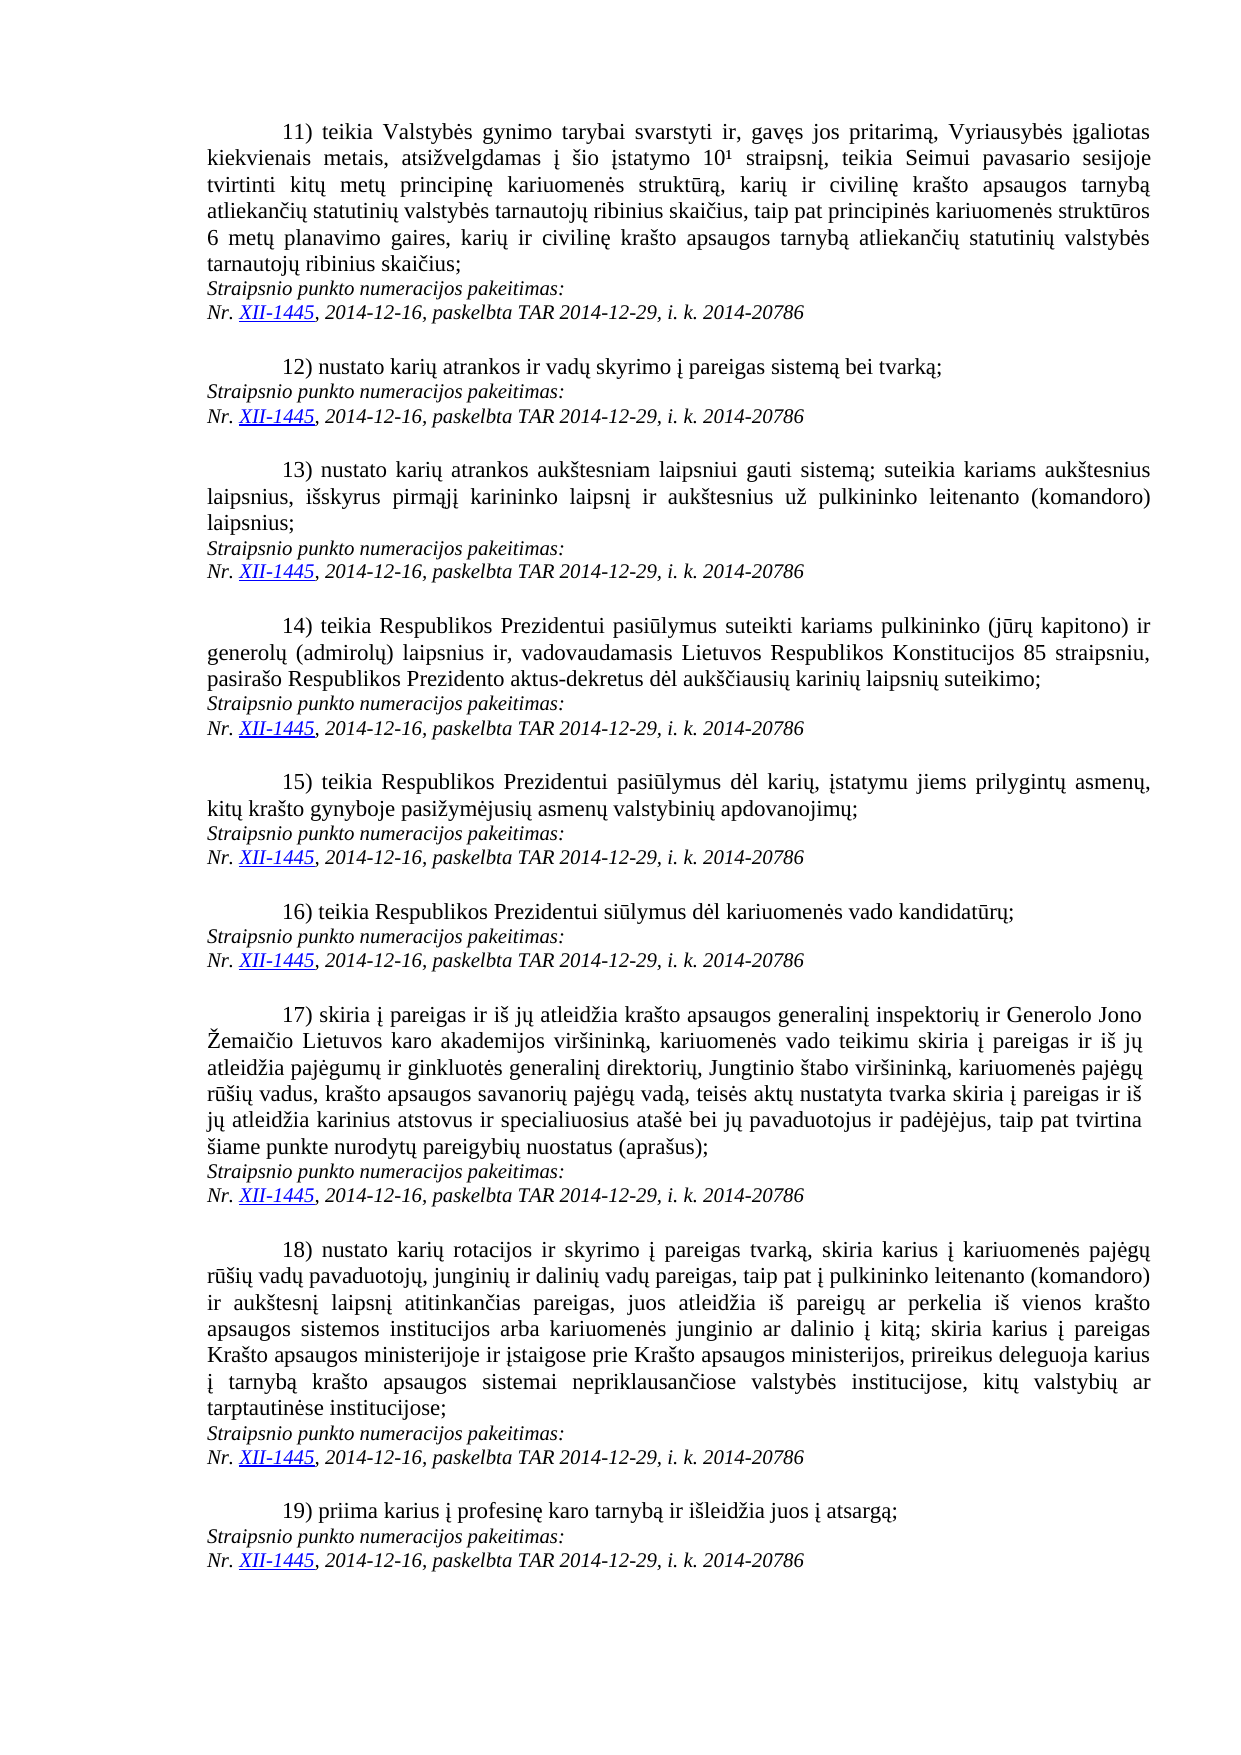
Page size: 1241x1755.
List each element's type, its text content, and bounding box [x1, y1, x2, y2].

text Nr. XII-1445, 2014-12-16, paskelbta TAR 2014-12-29, i. k. 2014-20786 [207, 1183, 1152, 1207]
text 16) teikia Respublikos Prezidentui siūlymus dėl kariuomenės vado kandidatūrų; [207, 898, 1152, 924]
text Straipsnio punkto numeracijos pakeitimas: [207, 1159, 1152, 1183]
text Nr. XII-1445, 2014-12-16, paskelbta TAR 2014-12-29, i. k. 2014-20786 [207, 1444, 1152, 1469]
text Nr. XII-1445, 2014-12-16, paskelbta TAR 2014-12-29, i. k. 2014-20786 [207, 300, 1152, 324]
text Straipsnio punkto numeracijos pakeitimas: [207, 821, 1152, 845]
text Nr. XII-1445, 2014-12-16, paskelbta TAR 2014-12-29, i. k. 2014-20786 [207, 1548, 1152, 1572]
text Straipsnio punkto numeracijos pakeitimas: [207, 1524, 1152, 1548]
text 17) skiria į pareigas ir iš jų atleidžia krašto apsaugos generalinį inspektorių ir Generolo Jono Žemaičio Lietuvos karo akademijos viršininką, kariuomenės vado teikimu skiria į pareigas ir iš jų atleidžia pajėgumų ir ginkluotės generalinį direktorių, Jungtinio štabo viršininką, kariuomenės pajėgų rūšių vadus, krašto apsaugos savanorių pajėgų vadą, teisės aktų nustatyta tvarka skiria į pareigas ir iš jų atleidžia karinius atstovus ir specialiuosius atašė bei jų pavaduotojus ir padėjėjus, taip pat tvirtina šiame punkte nurodytų pareigybių nuostatus (aprašus); [207, 1001, 1144, 1159]
text 15) teikia Respublikos Prezidentui pasiūlymus dėl karių, įstatymu jiems prilygintų asmenų, kitų krašto gynyboje pasižymėjusių asmenų valstybinių apdovanojimų; [207, 768, 1152, 821]
text Straipsnio punkto numeracijos pakeitimas: [207, 535, 1152, 559]
text Straipsnio punkto numeracijos pakeitimas: [207, 1421, 1152, 1444]
text Straipsnio punkto numeracijos pakeitimas: [207, 924, 1152, 948]
text 18) nustato karių rotacijos ir skyrimo į pareigas tvarką, skiria karius į kariuomenės pajėgų rūšių vadų pavaduotojų, junginių ir dalinių vadų pareigas, taip pat į pulkininko leitenanto (komandoro) ir aukštesnį laipsnį atitinkančias pareigas, juos atleidžia iš pareigų ar perkelia iš vienos krašto apsaugos sistemos institucijos arba kariuomenės junginio ar dalinio į kitą; skiria karius į pareigas Krašto apsaugos ministerijoje ir įstaigose prie Krašto apsaugos ministerijos, prireikus deleguoja karius į tarnybą krašto apsaugos sistemai nepriklausančiose valstybės institucijose, kitų valstybių ar tarptautinėse institucijose; [207, 1236, 1152, 1421]
text Nr. XII-1445, 2014-12-16, paskelbta TAR 2014-12-29, i. k. 2014-20786 [207, 403, 1152, 428]
text 13) nustato karių atrankos aukštesniam laipsniui gauti sistemą; suteikia kariams aukštesnius laipsnius, išskyrus pirmąjį karininko laipsnį ir aukštesnius už pulkininko leitenanto (komandoro) laipsnius; [207, 456, 1152, 535]
text Nr. XII-1445, 2014-12-16, paskelbta TAR 2014-12-29, i. k. 2014-20786 [207, 948, 1152, 972]
text Nr. XII-1445, 2014-12-16, paskelbta TAR 2014-12-29, i. k. 2014-20786 [207, 559, 1152, 583]
text Nr. XII-1445, 2014-12-16, paskelbta TAR 2014-12-29, i. k. 2014-20786 [207, 715, 1152, 739]
text Straipsnio punkto numeracijos pakeitimas: [207, 379, 1152, 403]
text Straipsnio punkto numeracijos pakeitimas: [207, 691, 1152, 715]
text 11) teikia Valstybės gynimo tarybai svarstyti ir, gavęs jos pritarimą, Vyriausybės įgaliotas kiekvienais metais, atsižvelgdamas į šio įstatymo 10¹ straipsnį, teikia Seimui pavasario sesijoje tvirtinti kitų metų principinę kariuomenės struktūrą, karių ir civilinę krašto apsaugos tarnybą atliekančių statutinių valstybės tarnautojų ribinius skaičius, taip pat principinės kariuomenės struktūros 6 metų planavimo gaires, karių ir civilinę krašto apsaugos tarnybą atliekančių statutinių valstybės tarnautojų ribinius skaičius; [207, 118, 1152, 276]
text 14) teikia Respublikos Prezidentui pasiūlymus suteikti kariams pulkininko (jūrų kapitono) ir generolų (admirolų) laipsnius ir, vadovaudamasis Lietuvos Respublikos Konstitucijos 85 straipsniu, pasirašo Respublikos Prezidento aktus-dekretus dėl aukščiausių karinių laipsnių suteikimo; [207, 612, 1152, 691]
text Nr. XII-1445, 2014-12-16, paskelbta TAR 2014-12-29, i. k. 2014-20786 [207, 845, 1152, 869]
text 12) nustato karių atrankos ir vadų skyrimo į pareigas sistemą bei tvarką; [207, 353, 1152, 379]
text Straipsnio punkto numeracijos pakeitimas: [207, 276, 1152, 300]
text 19) priima karius į profesinę karo tarnybą ir išleidžia juos į atsargą; [207, 1497, 1152, 1524]
